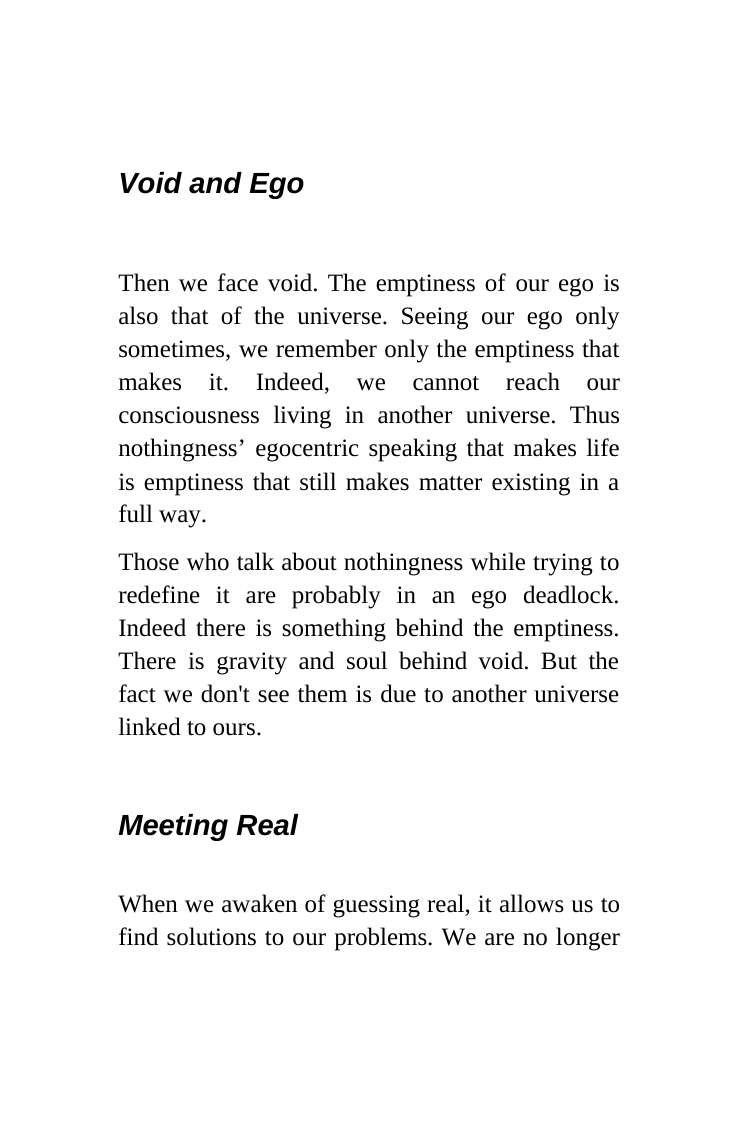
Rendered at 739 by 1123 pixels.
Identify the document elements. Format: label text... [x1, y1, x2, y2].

subtitle Meeting Real [118, 807, 620, 841]
text Then we face void. The emptiness of our ego is also that of the universe. Seeing our ego only sometimes, we remember only the emptiness that makes it. Indeed, we cannot reach our consciousness living in another universe. Thus nothingness’ egocentric speaking that makes life is emptiness that still makes matter existing in a full way. [118, 268, 620, 528]
subtitle Void and Ego [118, 166, 620, 199]
text Those who talk about nothingness while trying to redefine it are probably in an ego deadlock. Indeed there is something behind the emptiness. There is gravity and soul behind void. But the fact we don't see them is due to another universe linked to ours. [118, 547, 620, 741]
text When we awaken of guessing real, it allows us to find solutions to our problems. We are no longer [118, 889, 620, 950]
